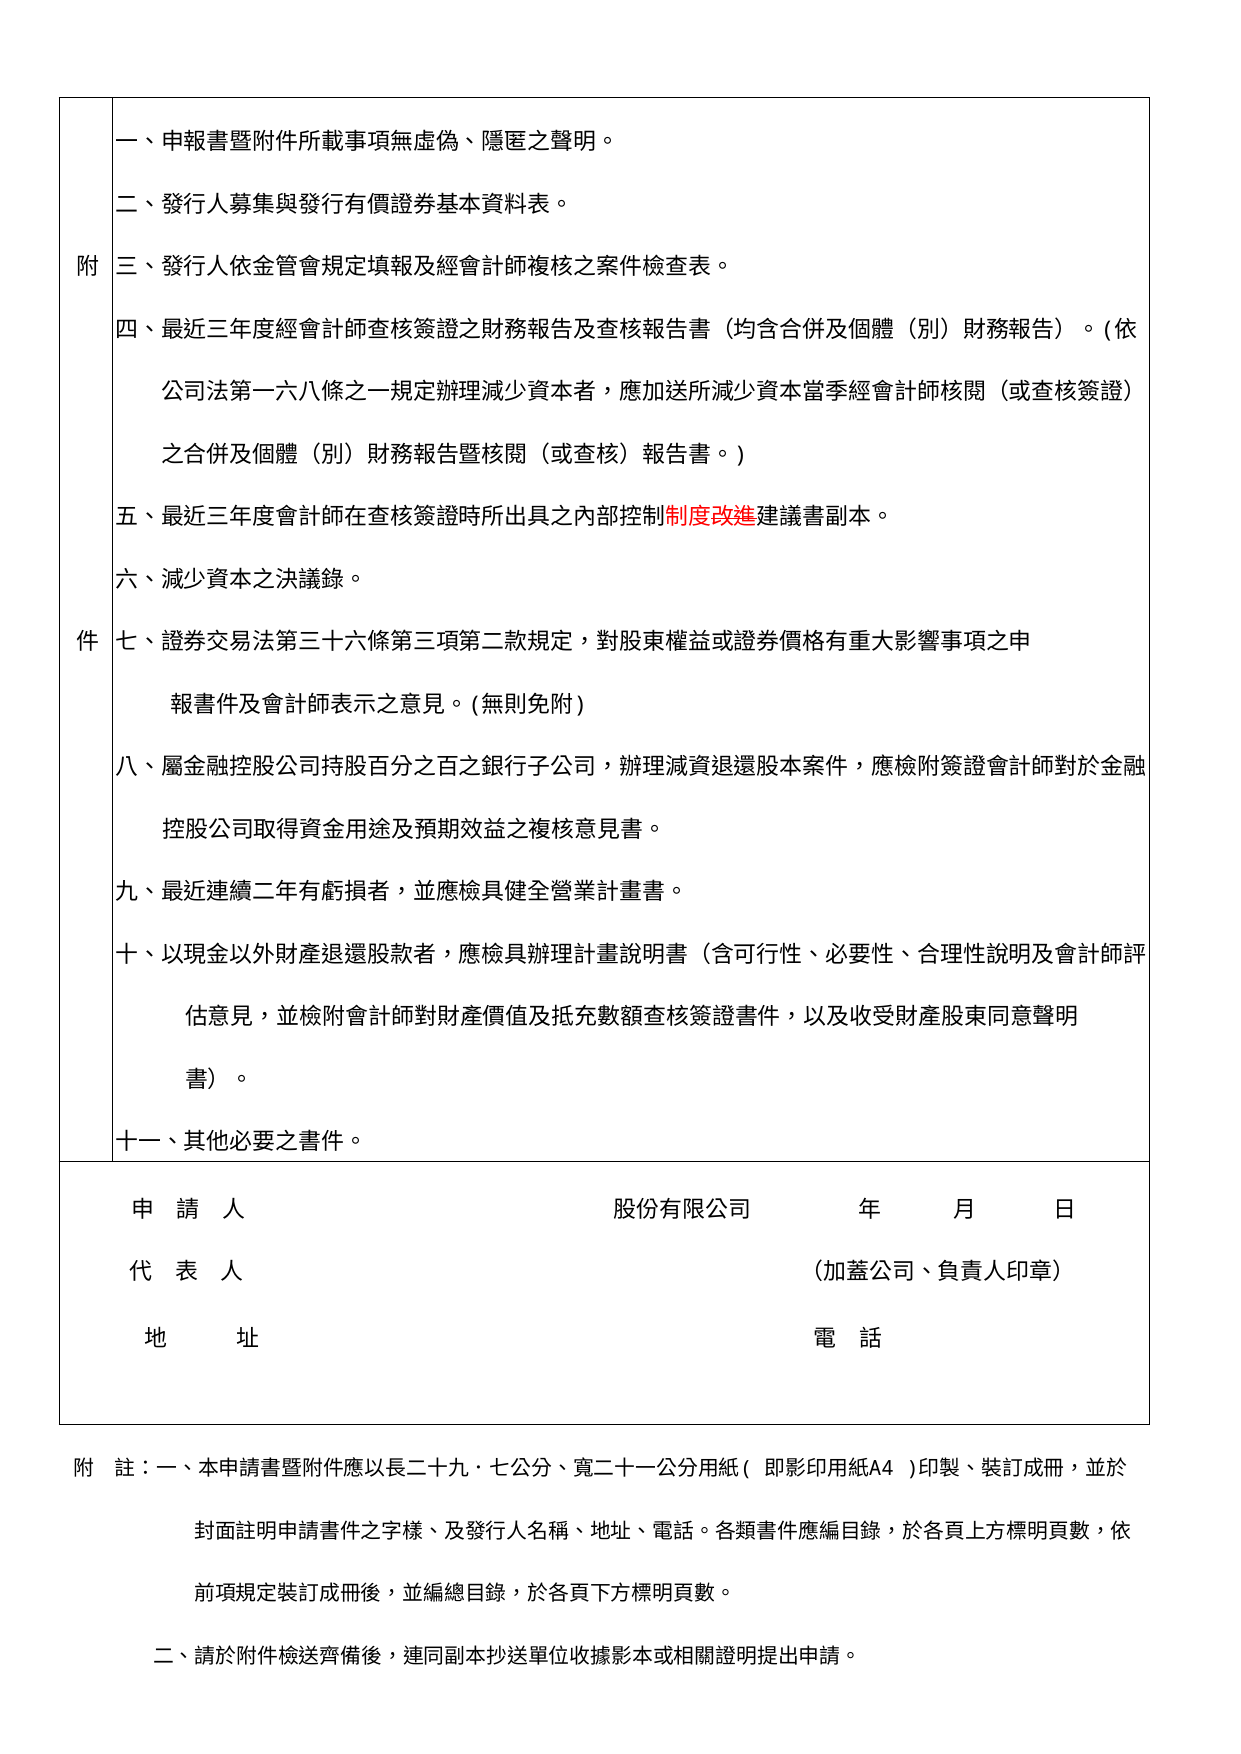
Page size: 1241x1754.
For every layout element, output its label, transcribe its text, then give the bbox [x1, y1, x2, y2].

table_cell 一、申報書暨附件所載事項無虛偽、隱匿之聲明。 二、發行人募集與發行有價證券基本資料表。 三、發行人依金管會規定填報及經會計師複核之案件檢查表。 四、最近三年度經會計師查核簽證之財務報告及查核報告書（均含合併及個體（別）財務報告）。(依公司法第一六八條之一規定辦理減少資本者，應加送所減少資本當季經會計師核閱（或查核簽證）之合併及個體（別）財務報告暨核閱（或查核）報告書。) 五、最近三年度會計師在查核簽證時所出具之內部控制制度改進建議書副本。 六、減少資本之決議錄。 七、證券交易法第三十六條第三項第二款規定，對股東權益或證券價格有重大影響事項之申 報書件及會計師表示之意見。(無則免附) 八、屬金融控股公司持股百分之百之銀行子公司，辦理減資退還股本案件，應檢附簽證會計師對於金融控股公司取得資金用途及預期效益之複核意見書。 九、最近連續二年有虧損者，並應檢具健全營業計畫書。 十、以現金以外財產退還股款者，應檢具辦理計畫說明書（含可行性、必要性、合理性說明及會計師評估意見，並檢附會計師對財產價值及抵充數額查核簽證書件，以及收受財產股東同意聲明書）。 十一、其他必要之書件。 [113, 98, 1149, 1161]
table_cell 附 件 [60, 98, 112, 1161]
text 附 註：一、本申請書暨附件應以長二十九．七公分、寬二十一公分用紙( 即影印用紙A4 )印製、裝訂成冊，並於封面註明申請書件之字樣、及發行人名稱、地址、電話。各類書件應編目錄，於各頁上方標明頁數，依前項規定裝訂成冊後，並編總目錄，於各頁下方標明頁數。 [59, 1425, 1137, 1613]
text 二、請於附件檢送齊備後，連同副本抄送單位收據影本或相關證明提出申請。 [59, 1613, 1137, 1675]
table_cell 申 請 人 股份有限公司 年 月 日 代 表 人 （加蓋公司、負責人印章） 地 址 電 話 [60, 1162, 1149, 1424]
